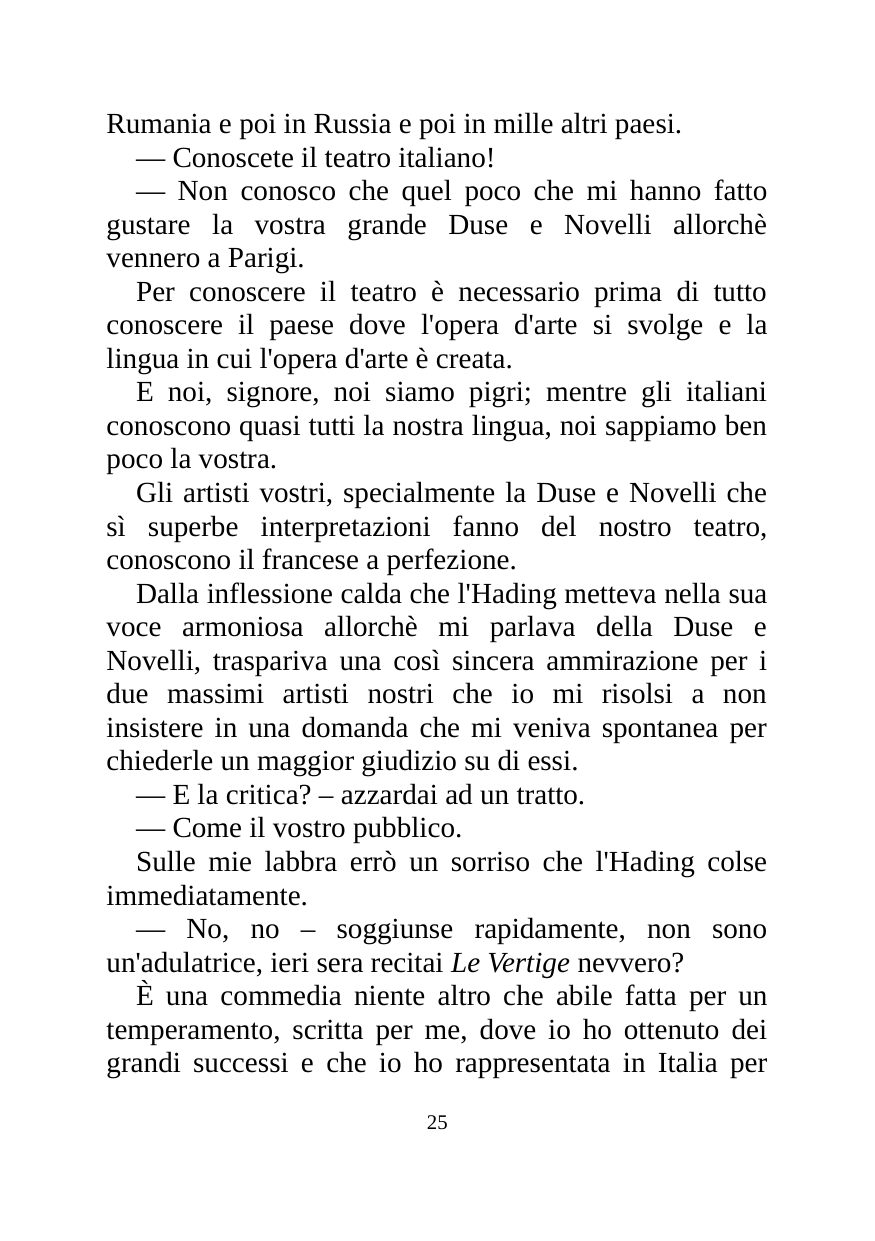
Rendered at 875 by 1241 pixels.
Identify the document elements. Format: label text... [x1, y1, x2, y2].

text Per conoscere il teatro è necessario prima di tutto conoscere il paese dove l'opera d'arte si svolge e la lingua in cui l'opera d'arte è creata. [106, 274, 768, 374]
text — E la critica? – azzardai ad un tratto. [106, 777, 768, 811]
text Dalla inflessione calda che l'Hading metteva nella sua voce armoniosa allorchè mi parlava della Duse e Novelli, traspariva una così sincera ammirazione per i due massimi artisti nostri che io mi risolsi a non insistere in una domanda che mi veniva spontanea per chiederle un maggior giudizio su di essi. [106, 576, 768, 777]
text — Non conosco che quel poco che mi hanno fatto gustare la vostra grande Duse e Novelli allorchè vennero a Parigi. [106, 173, 768, 274]
text È una commedia niente altro che abile fatta per un temperamento, scritta per me, dove io ho ottenuto dei grandi successi e che io ho rappresentata in Italia per [106, 978, 768, 1079]
text — Conoscete il teatro italiano! [106, 140, 768, 173]
text E noi, signore, noi siamo pigri; mentre gli italiani conoscono quasi tutti la nostra lingua, noi sappiamo ben poco la vostra. [106, 374, 768, 475]
text — Come il vostro pubblico. [106, 811, 768, 844]
text Gli artisti vostri, specialmente la Duse e Novelli che sì superbe interpretazioni fanno del nostro teatro, conoscono il francese a perfezione. [106, 475, 768, 576]
text — No, no – soggiunse rapidamente, non sono un'adulatrice, ieri sera recitai Le Vertige nevvero? [106, 911, 768, 978]
text Rumania e poi in Russia e poi in mille altri paesi. [106, 106, 768, 140]
text Sulle mie labbra errò un sorriso che l'Hading colse immediatamente. [106, 844, 768, 911]
